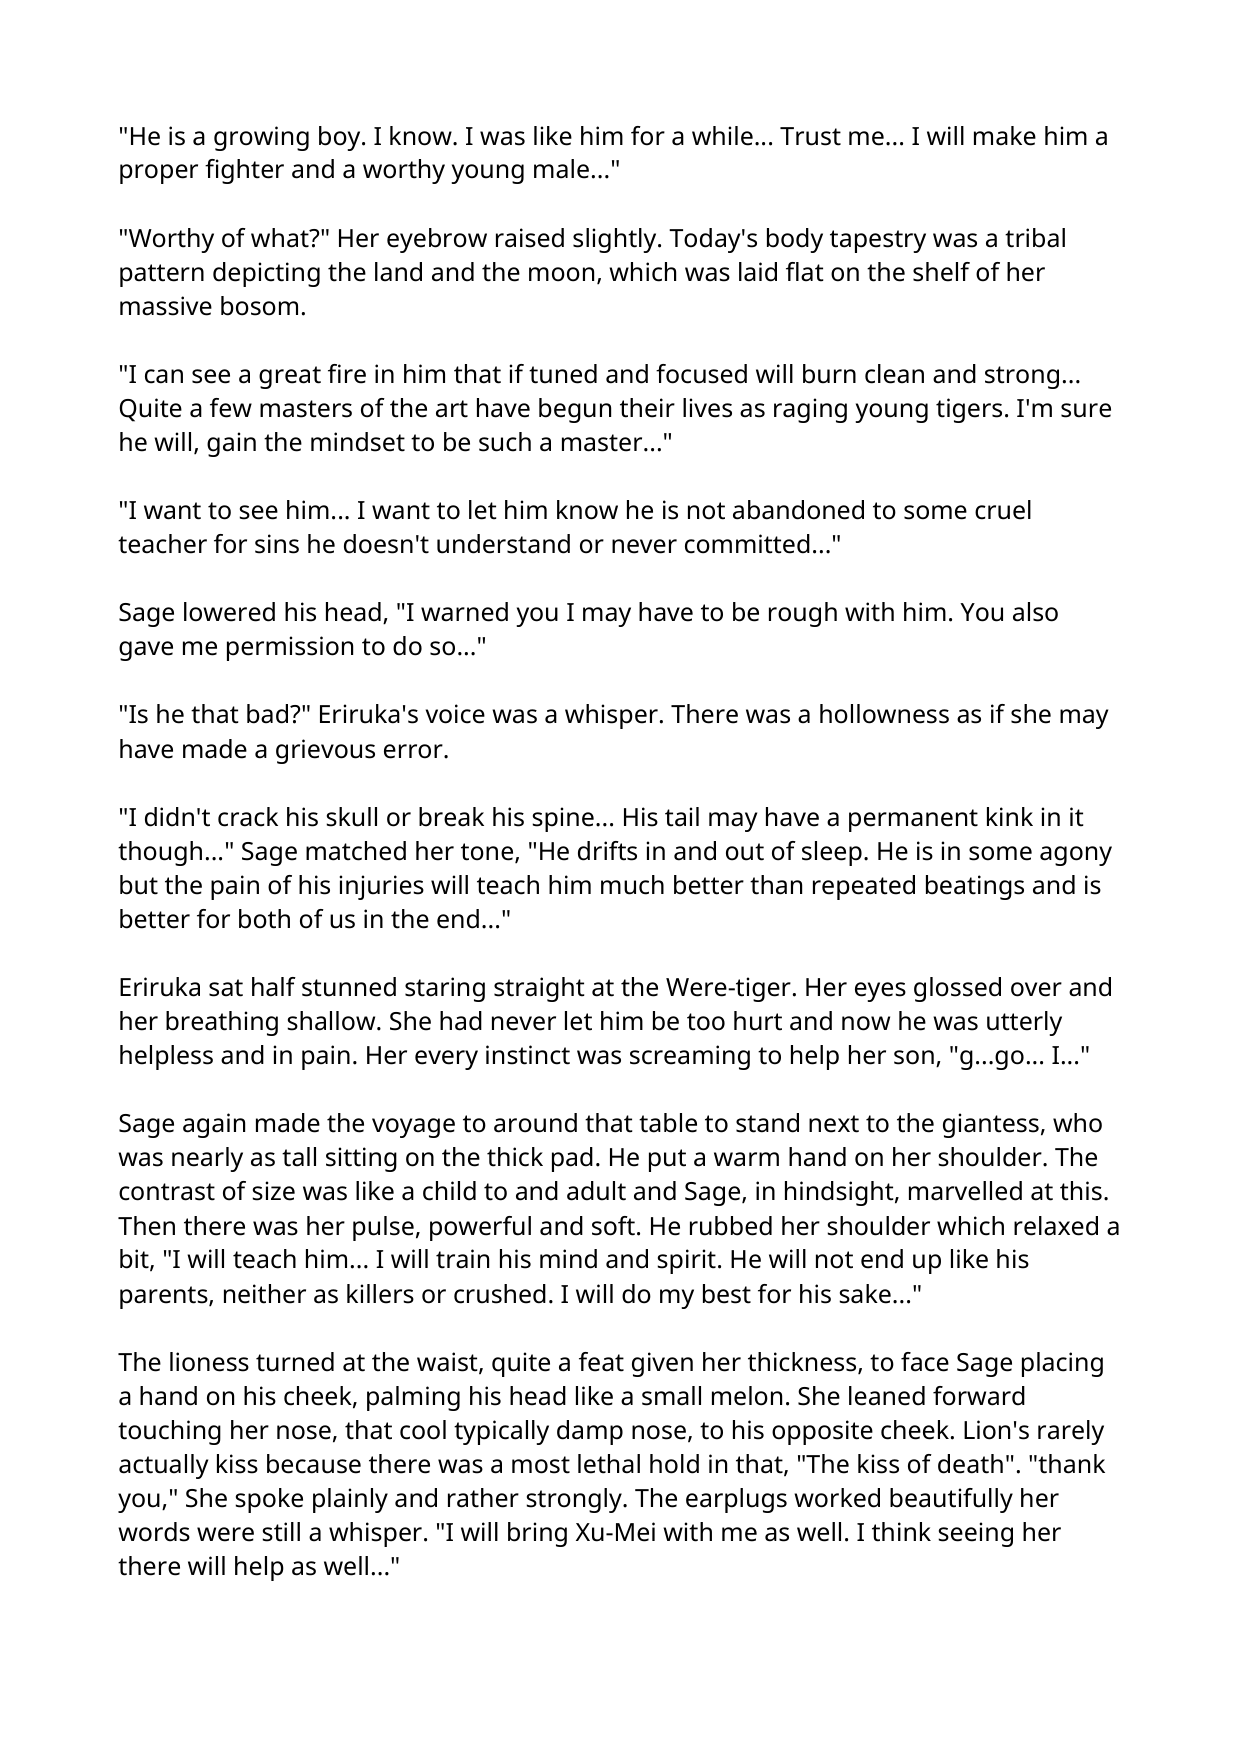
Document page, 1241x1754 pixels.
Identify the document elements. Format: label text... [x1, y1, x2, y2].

text Sage again made the voyage to around that table to stand next to the giantess, who was nearly as tall sitting on the thick pad. He put a warm hand on her shoulder. The contrast of size was like a child to and adult and Sage, in hindsight, marvelled at this. Then there was her pulse, powerful and soft. He rubbed her shoulder which relaxed a bit, "I will teach him... I will train his mind and spirit. He will not end up like his parents, neither as killers or crushed. I will do my best for his sake..." [118, 1106, 1122, 1310]
text Sage lowered his head, "I warned you I may have to be rough with him. You also gave me permission to do so..." [118, 595, 1122, 663]
text "I can see a great fire in him that if tuned and focused will burn clean and strong... Quite a few masters of the art have begun their lives as raging young tigers. I'm sure he will, gain the mindset to be such a master..." [118, 357, 1122, 459]
text "Is he that bad?" Eriruka's voice was a whisper. There was a hollowness as if she may have made a grievous error. [118, 697, 1122, 765]
text "I didn't crack his skull or break his spine... His tail may have a permanent kink in it though..." Sage matched her tone, "He drifts in and out of sleep. He is in some agony but the pain of his injuries will teach him much better than repeated beatings and is better for both of us in the end..." [118, 799, 1122, 936]
text Eriruka sat half stunned staring straight at the Were-tiger. Her eyes glossed over and her breathing shallow. She had never let him be too hurt and now he was utterly helpless and in pain. Her every instinct was screaming to help her son, "g...go... I..." [118, 970, 1122, 1072]
text The lioness turned at the waist, quite a feat given her thickness, to face Sage placing a hand on his cheek, palming his head like a small melon. She leaned forward touching her nose, that cool typically damp nose, to his opposite cheek. Lion's rarely actually kiss because there was a most lethal hold in that, "The kiss of death". "thank you," She spoke plainly and rather strongly. The earplugs worked beautifully her words were still a whisper. "I will bring Xu-Mei with me as well. I think seeing her there will help as well..." [118, 1344, 1122, 1583]
text "I want to see him... I want to let him know he is not abandoned to some cruel teacher for sins he doesn't understand or never committed..." [118, 493, 1122, 561]
text "Worthy of what?" Her eyebrow raised slightly. Today's body tapestry was a tribal pattern depicting the land and the moon, which was laid flat on the shelf of her massive bosom. [118, 220, 1122, 322]
text "He is a growing boy. I know. I was like him for a while... Trust me... I will make him a proper fighter and a worthy young male..." [118, 118, 1122, 186]
